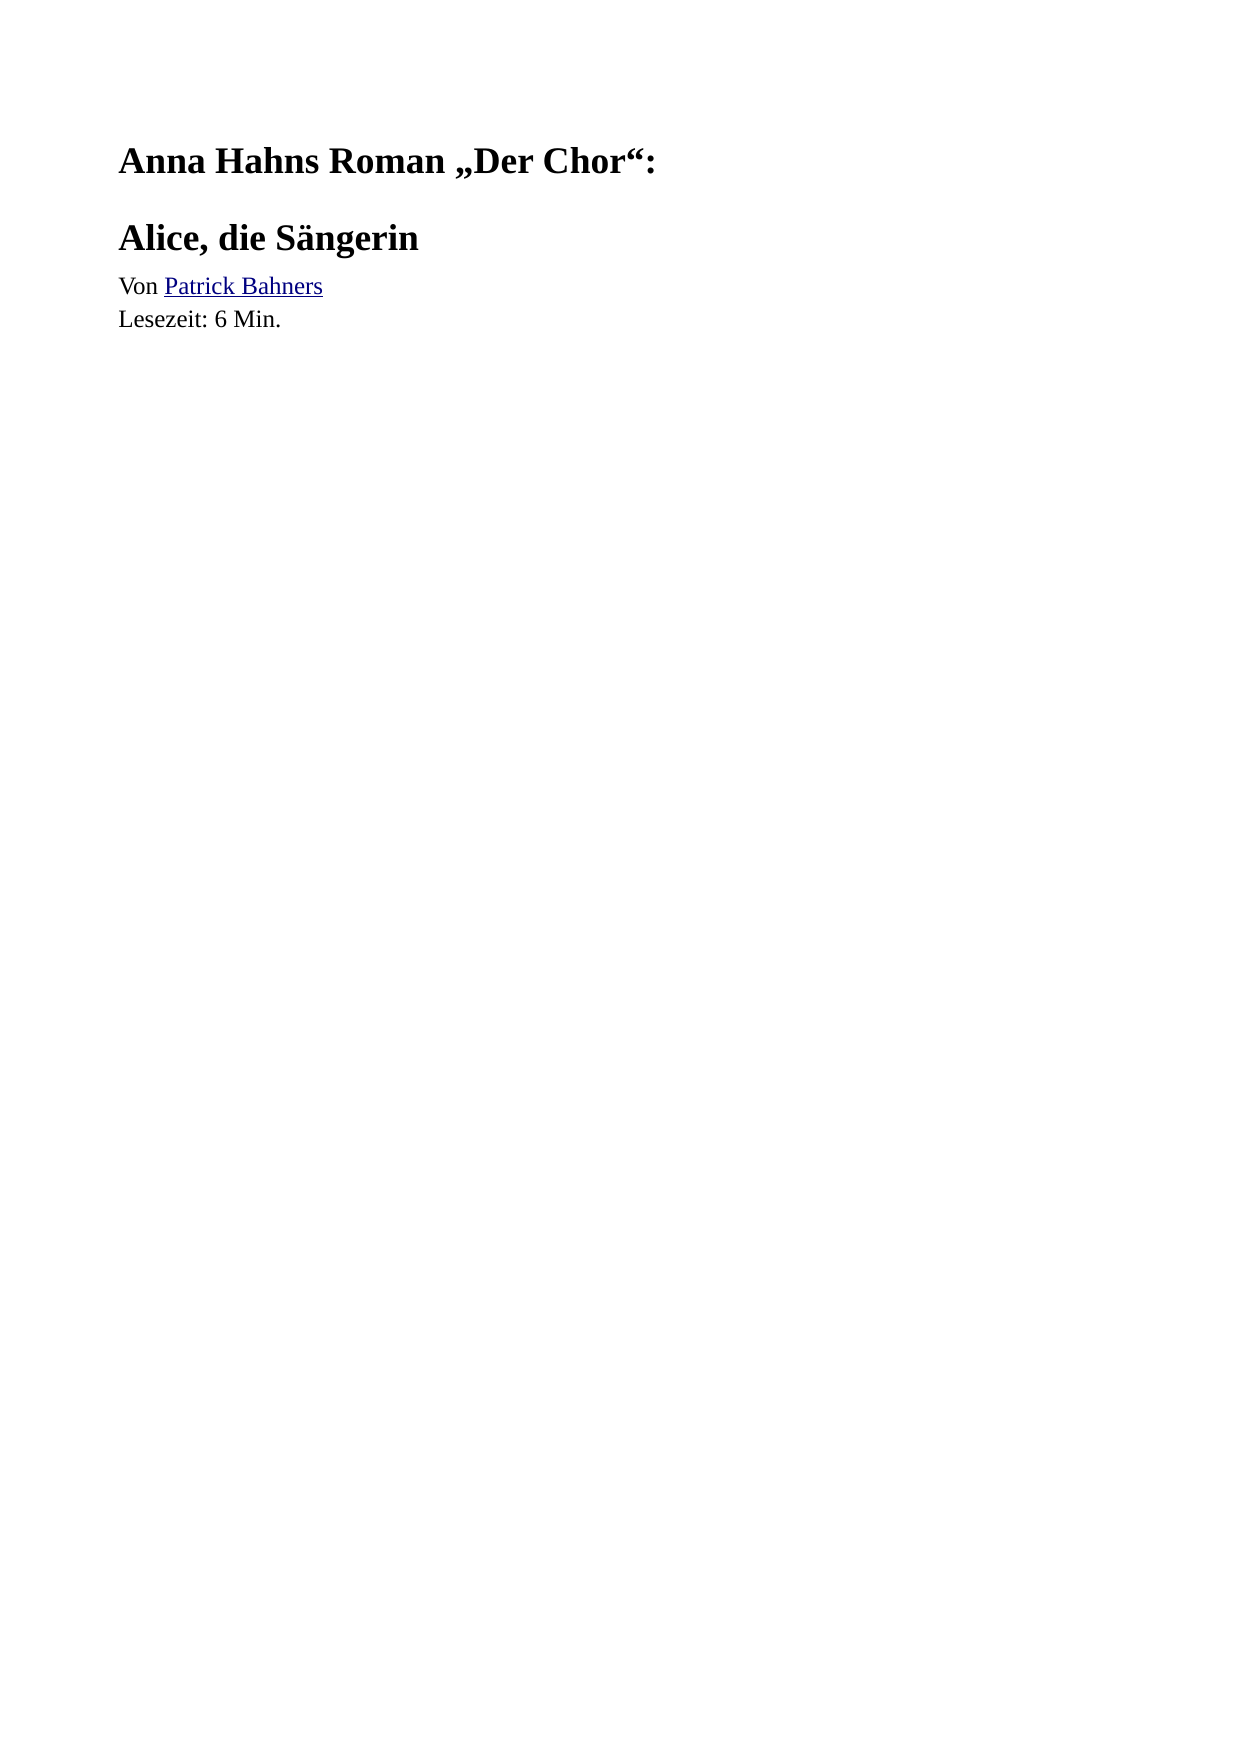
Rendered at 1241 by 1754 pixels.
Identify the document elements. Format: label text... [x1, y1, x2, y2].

subtitle Alice, die Sängerin [118, 215, 1122, 258]
text Lesezeit: 6 Min. [118, 304, 1122, 333]
text Von Patrick Bahners [118, 271, 1122, 300]
subtitle Anna Hahns Roman „Der Chor“: [118, 139, 1122, 182]
